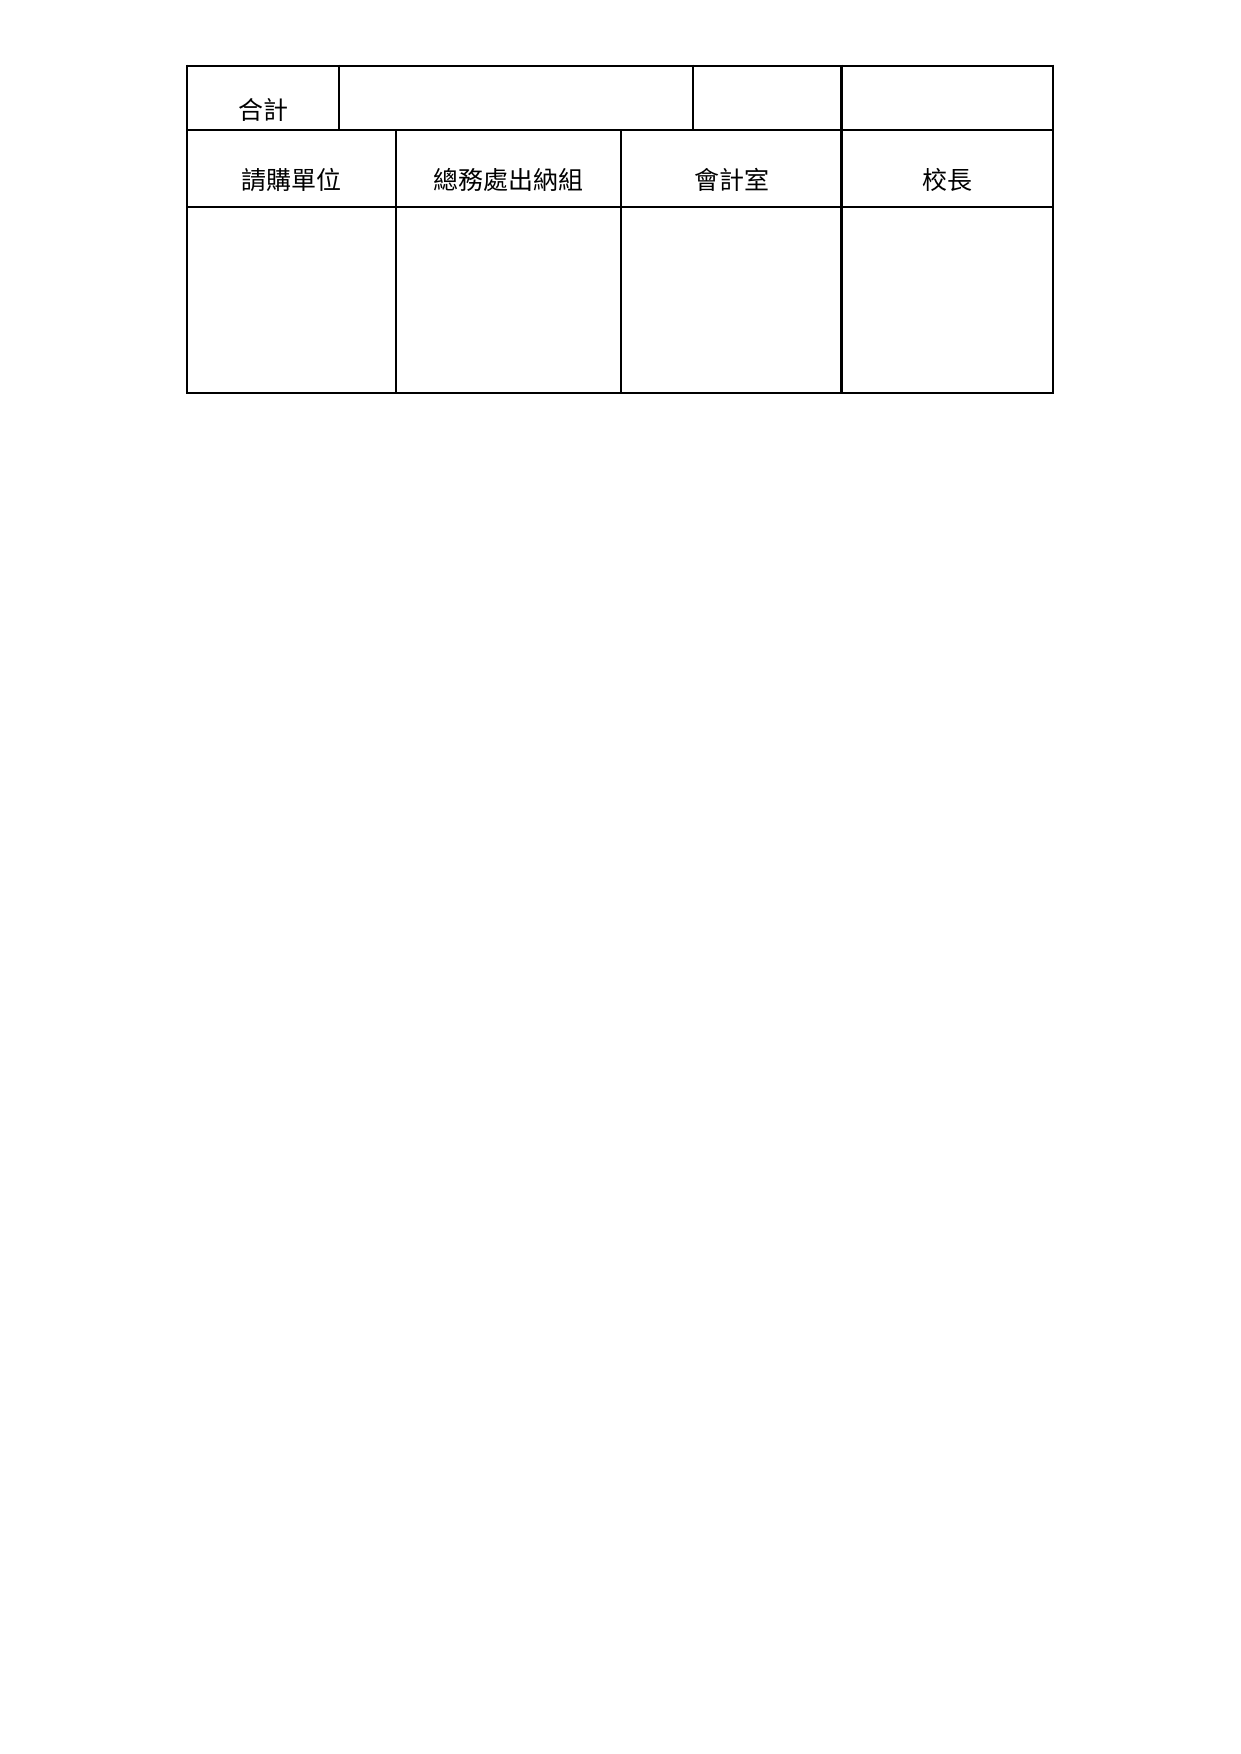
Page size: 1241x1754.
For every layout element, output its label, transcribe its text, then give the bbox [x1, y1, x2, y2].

table_cell [843, 67, 1052, 129]
table_cell 校長 [843, 131, 1052, 206]
table_cell [843, 208, 1052, 392]
table_cell 合計 [188, 67, 338, 129]
table_cell [188, 328, 395, 392]
table_cell [340, 67, 692, 129]
table_cell [622, 208, 840, 392]
table_cell 會計室 [622, 131, 840, 206]
table_cell [397, 208, 620, 392]
table_cell [694, 67, 840, 129]
table_cell 請購單位 [188, 131, 395, 206]
table_cell 總務處出納組 [397, 131, 620, 206]
table_cell [188, 208, 395, 327]
